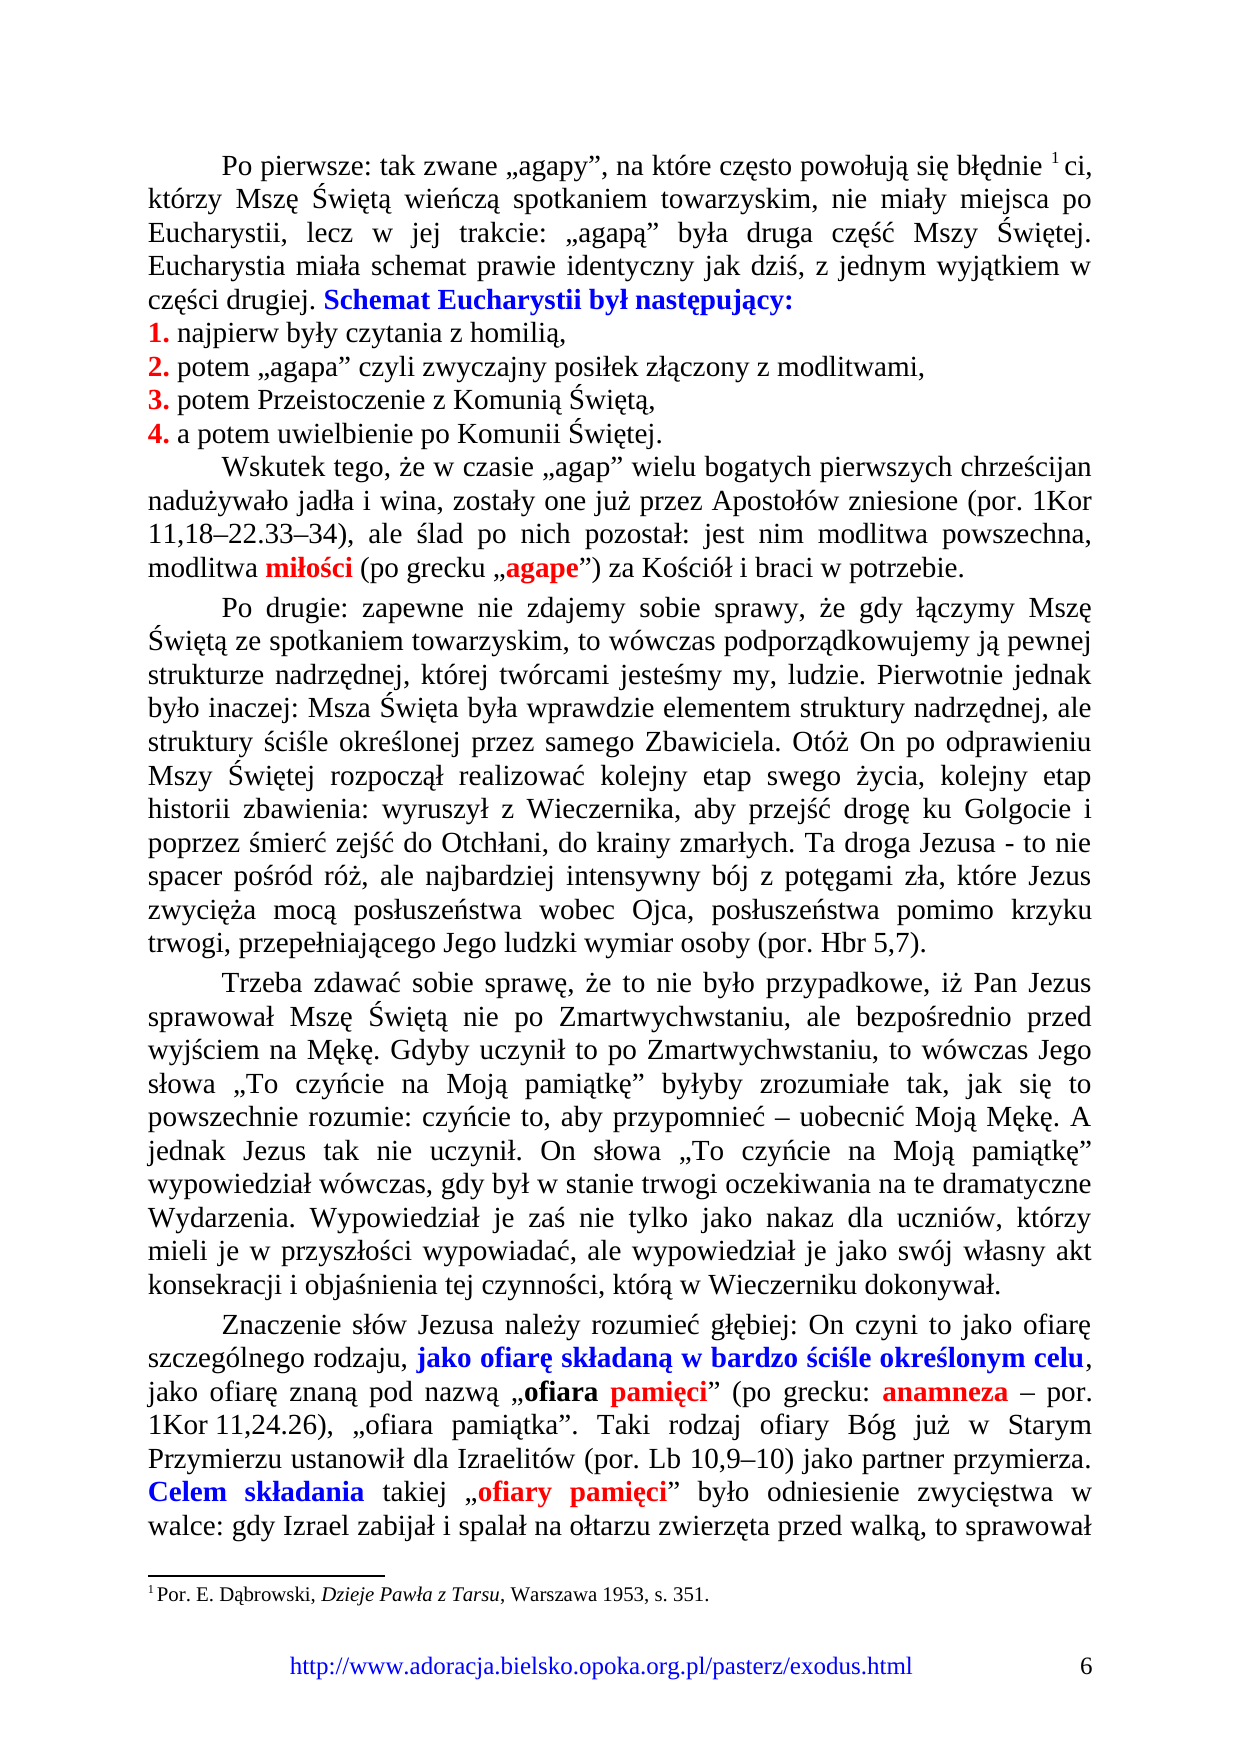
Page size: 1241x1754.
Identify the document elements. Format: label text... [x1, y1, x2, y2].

text 4. a potem uwielbienie po Komunii Świętej. [148, 416, 1092, 449]
text 3. potem Przeistoczenie z Komunią Świętą, [148, 382, 1092, 416]
text Po drugie: zapewne nie zdajemy sobie sprawy, że gdy łączymy Mszę Świętą ze spotkaniem towarzyskim, to wówczas podporządkowujemy ją pewnej strukturze nadrzędnej, której twórcami jesteśmy my, ludzie. Pierwotnie jednak było inaczej: Msza Święta była wprawdzie elementem struktury nadrzędnej, ale struktury ściśle określonej przez samego Zbawiciela. Otóż On po odprawieniu Mszy Świętej rozpoczął realizować kolejny etap swego życia, kolejny etap historii zbawienia: wyruszył z Wieczernika, aby przejść drogę ku Golgocie i poprzez śmierć zejść do Otchłani, do krainy zmarłych. Ta droga Jezusa - to nie spacer pośród róż, ale najbardziej intensywny bój z potęgami zła, które Jezus zwycięża mocą posłuszeństwa wobec Ojca, posłuszeństwa pomimo krzyku trwogi, przepełniającego Jego ludzki wymiar osoby (por. Hbr 5,7). [148, 590, 1092, 959]
text 2. potem „agapa” czyli zwyczajny posiłek złączony z modlitwami, [148, 349, 1092, 382]
text Znaczenie słów Jezusa należy rozumieć głębiej: On czyni to jako ofiarę szczególnego rodzaju, jako ofiarę składaną w bardzo ściśle określonym celu, jako ofiarę znaną pod nazwą „ofiara pamięci” (po grecku: anamneza – por. 1Kor 11,24.26), „ofiara pamiątka”. Taki rodzaj ofiary Bóg już w Starym Przymierzu ustanowił dla Izraelitów (por. Lb 10,9–10) jako partner przymierza. Celem składania takiej „ofiary pamięci” było odniesienie zwycięstwa w walce: gdy Izrael zabijał i spalał na ołtarzu zwierzęta przed walką, to sprawował [148, 1307, 1092, 1542]
text Por. E. Dąbrowski, Dzieje Pawła z Tarsu, Warszawa 1953, s. 351. [148, 1582, 1092, 1606]
text 1. najpierw były czytania z homilią, [148, 315, 1092, 349]
text Po pierwsze: tak zwane „agapy”, na które często powołują się błędnie ci, którzy Mszę Świętą wieńczą spotkaniem towarzyskim, nie miały miejsca po Eucharystii, lecz w jej trakcie: „agapą” była druga część Mszy Świętej. Eucharystia miała schemat prawie identyczny jak dziś, z jednym wyjątkiem w części drugiej. Schemat Eucharystii był następujący: [148, 148, 1092, 315]
text Wskutek tego, że w czasie „agap” wielu bogatych pierwszych chrześcijan nadużywało jadła i wina, zostały one już przez Apostołów zniesione (por. 1Kor 11,18–22.33–34), ale ślad po nich pozostał: jest nim modlitwa powszechna, modlitwa miłości (po grecku „agape”) za Kościół i braci w potrzebie. [148, 449, 1092, 584]
text Trzeba zdawać sobie sprawę, że to nie było przypadkowe, iż Pan Jezus sprawował Mszę Świętą nie po Zmartwychwstaniu, ale bezpośrednio przed wyjściem na Mękę. Gdyby uczynił to po Zmartwychwstaniu, to wówczas Jego słowa „To czyńcie na Moją pamiątkę” byłyby zrozumiałe tak, jak się to powszechnie rozumie: czyńcie to, aby przypomnieć – uobecnić Moją Mękę. A jednak Jezus tak nie uczynił. On słowa „To czyńcie na Moją pamiątkę” wypowiedział wówczas, gdy był w stanie trwogi oczekiwania na te dramatyczne Wydarzenia. Wypowiedział je zaś nie tylko jako nakaz dla uczniów, którzy mieli je w przyszłości wypowiadać, ale wypowiedział je jako swój własny akt konsekracji i objaśnienia tej czynności, którą w Wieczerniku dokonywał. [148, 965, 1092, 1301]
